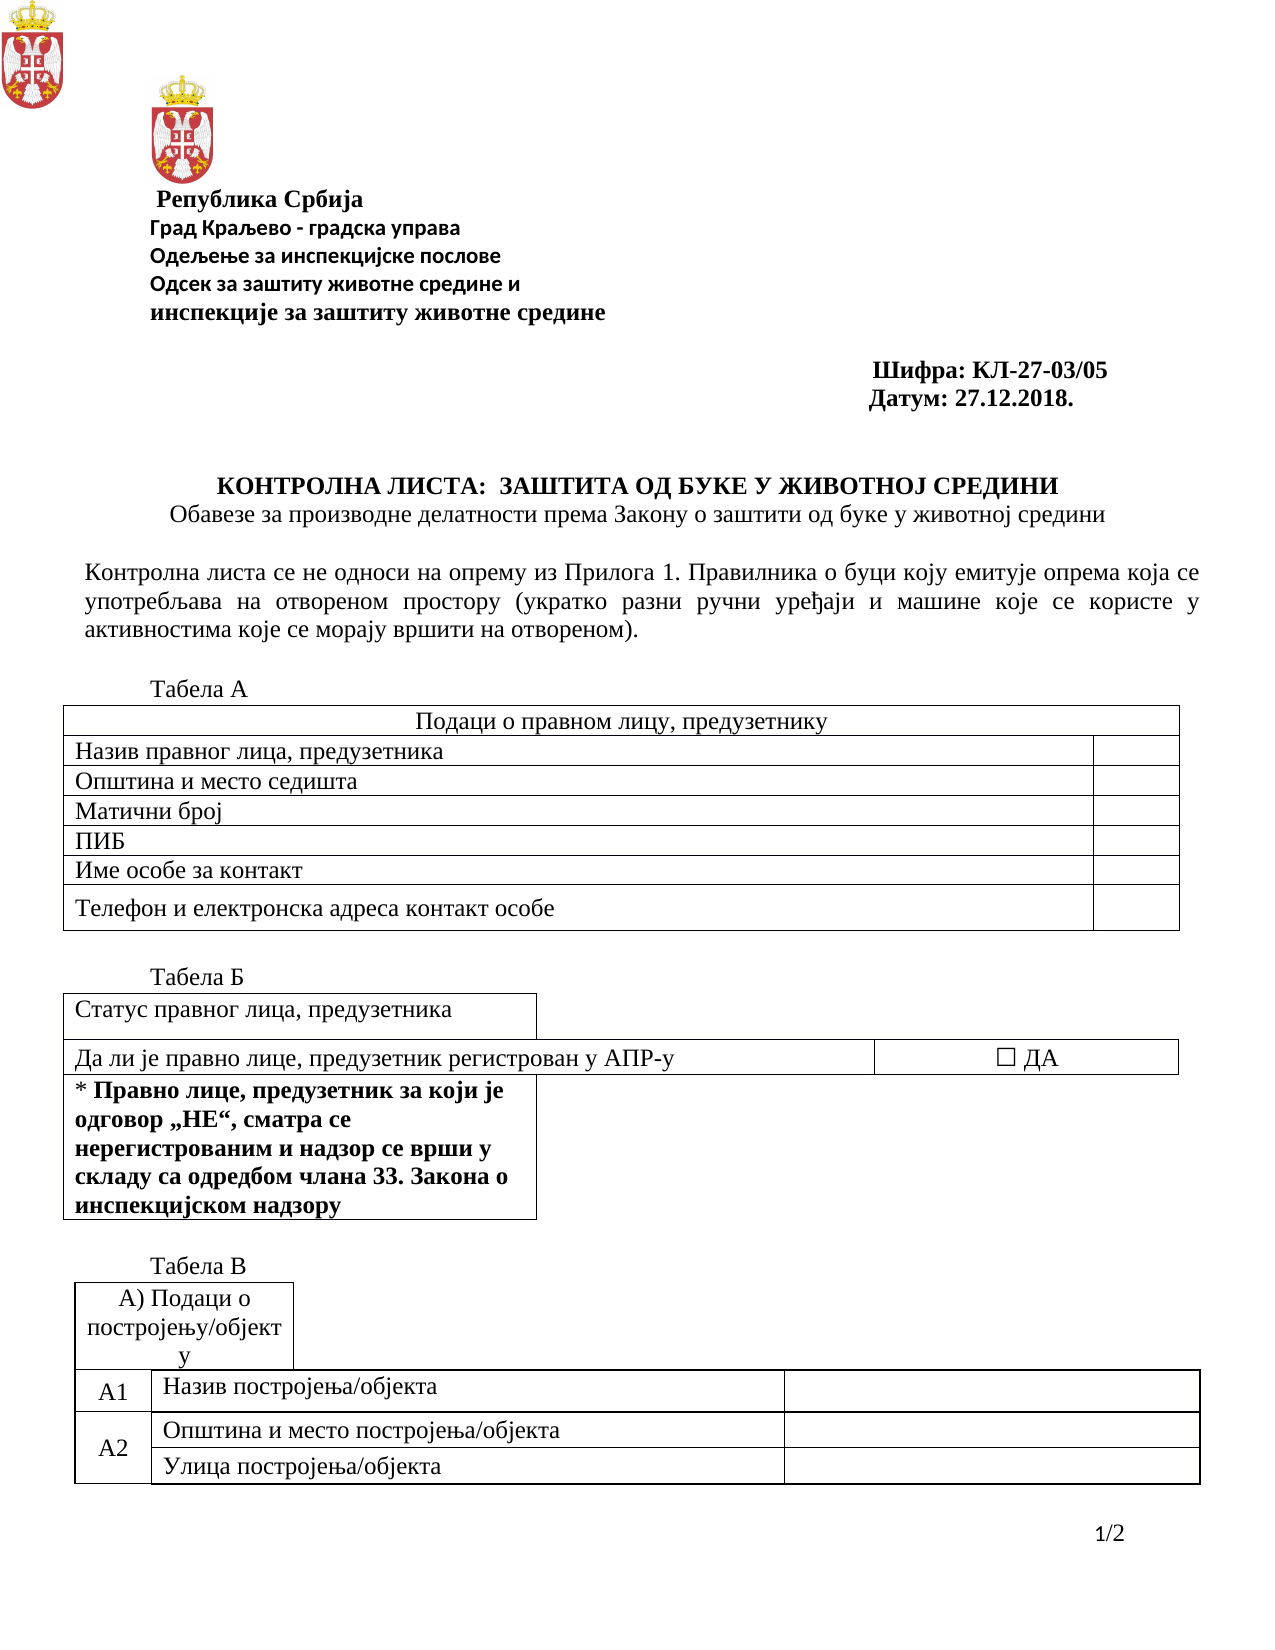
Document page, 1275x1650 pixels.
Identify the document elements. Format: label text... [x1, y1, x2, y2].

table_cell [1094, 766, 1179, 795]
table_cell Општина и место постројења/објекта [152, 1413, 784, 1447]
table_cell Општина и место седишта [64, 766, 1093, 795]
text КОНТРОЛНА ЛИСТА: ЗАШТИТА ОД БУКE У ЖИВОТНОЈ СРЕДИНИ [150, 471, 1125, 499]
text Табела А [150, 674, 1125, 703]
table_cell Телефон и електронска адреса контакт особе [64, 885, 1093, 930]
table_cell Матични број [64, 796, 1093, 825]
table_cell ПИБ [64, 826, 1093, 854]
table_cell Да ли је правно лице, предузетник регистрован у АПР-у [64, 1040, 874, 1074]
table_header Статус правног лица, предузетника [64, 994, 536, 1039]
table_header Подаци о правном лицу, предузетнику [64, 706, 1179, 735]
table_cell ☐ ДА [875, 1040, 1178, 1074]
table_cell Назив правног лица, предузетника [64, 736, 1093, 765]
text Табела В [150, 1251, 1125, 1280]
table_header А) Подаци о постројењу/објекту [76, 1283, 293, 1369]
text Контролна листа се не односи на опрему из Прилога 1. Правилника о буци коју емитује опрема која се употребљава на отвореном простору (укратко разни ручни уређаји и машине које се користе у активностима које се морају вршити на отвореном). [84, 557, 1201, 643]
table_cell [1094, 885, 1179, 930]
text Обавезе за производне делатности према Закону о заштити од буке у животној средини [150, 499, 1125, 528]
table_cell * Правно лице, предузетник за који је одговор „НЕ“, сматра се нерегистрованим и надзор се врши у складу са одредбом члана 33. Закона о инспекцијском надзору [64, 1075, 536, 1219]
picture [0, 0, 65, 110]
picture [150, 75, 215, 185]
table_cell Улица постројења/објекта [152, 1448, 784, 1483]
text Табела Б [150, 962, 1125, 991]
table_cell [785, 1413, 1199, 1447]
table_cell [785, 1448, 1199, 1483]
table_cell [785, 1371, 1199, 1411]
table_cell [1094, 856, 1179, 884]
table_cell Име особе за контакт [64, 856, 1093, 884]
table_cell Назив постројења/објекта [152, 1371, 784, 1411]
table_cell [1094, 826, 1179, 854]
table_cell А2 [76, 1412, 151, 1483]
table_cell А1 [76, 1370, 151, 1411]
table_cell [1094, 796, 1179, 825]
table_cell [1094, 736, 1179, 765]
